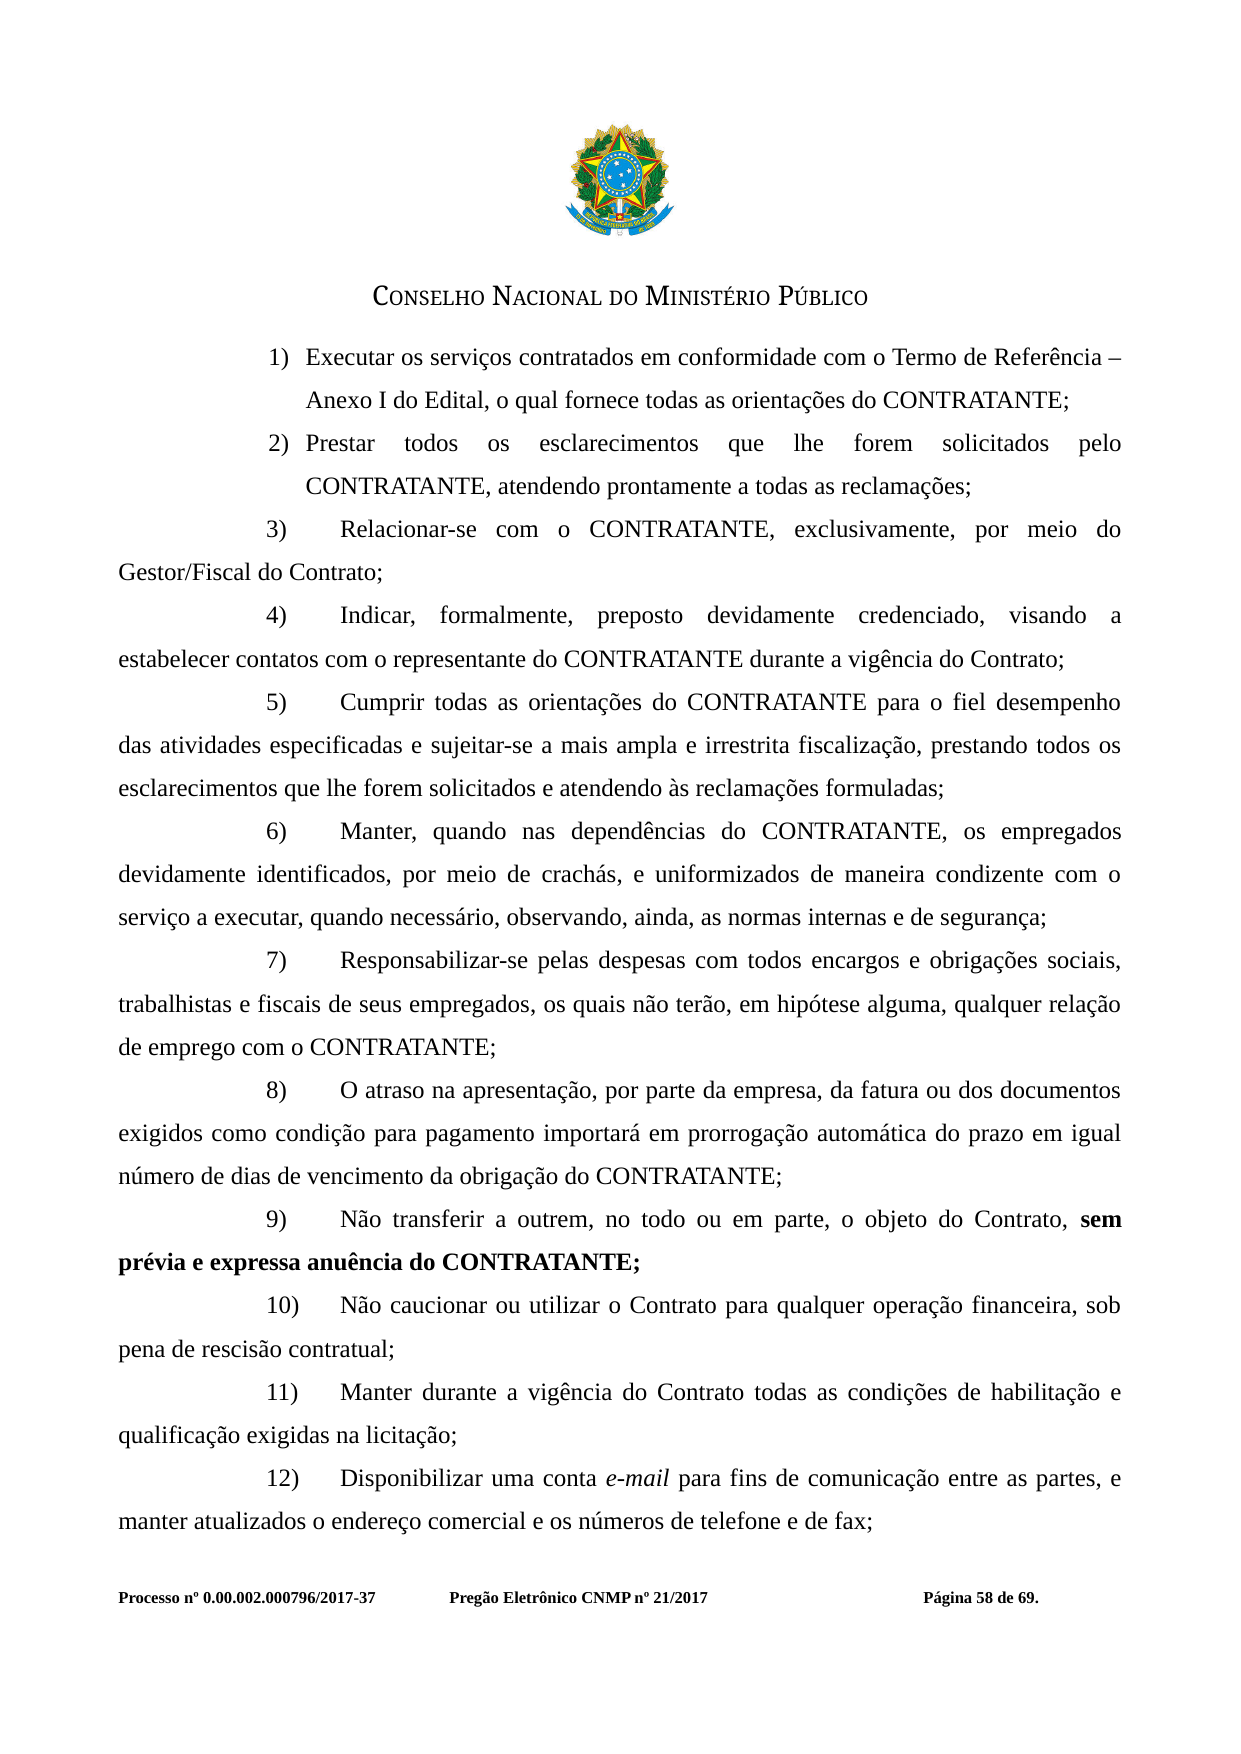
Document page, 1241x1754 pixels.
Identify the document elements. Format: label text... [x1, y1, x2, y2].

list Executar os serviços contratados em conformidade com o Termo de Referência – Anexo I do Edital, o qual fornece todas as orientações do CONTRATANTE; [268, 342, 1122, 414]
list Cumprir todas as orientações do CONTRATANTE para o fiel desempenho das atividades especificadas e sujeitar-se a mais ampla e irrestrita fiscalização, prestando todos os esclarecimentos que lhe forem solicitados e atendendo às reclamações formuladas; [118, 687, 1122, 802]
list Responsabilizar-se pelas despesas com todos encargos e obrigações sociais, trabalhistas e fiscais de seus empregados, os quais não terão, em hipótese alguma, qualquer relação de emprego com o CONTRATANTE; [118, 946, 1122, 1061]
list O atraso na apresentação, por parte da empresa, da fatura ou dos documentos exigidos como condição para pagamento importará em prorrogação automática do prazo em igual número de dias de vencimento da obrigação do CONTRATANTE; [118, 1075, 1122, 1190]
list Não transferir a outrem, no todo ou em parte, o objeto do Contrato, sem prévia e expressa anuência do CONTRATANTE; [118, 1204, 1122, 1276]
list Manter, quando nas dependências do CONTRATANTE, os empregados devidamente identificados, por meio de crachás, e uniformizados de maneira condizente com o serviço a executar, quando necessário, observando, ainda, as normas internas e de segurança; [118, 816, 1122, 931]
list Manter durante a vigência do Contrato todas as condições de habilitação e qualificação exigidas na licitação; [118, 1377, 1122, 1449]
list Não caucionar ou utilizar o Contrato para qualquer operação financeira, sob pena de rescisão contratual; [118, 1291, 1122, 1362]
list Relacionar-se com o CONTRATANTE, exclusivamente, por meio do Gestor/Fiscal do Contrato; [118, 514, 1122, 586]
list Indicar, formalmente, preposto devidamente credenciado, visando a estabelecer contatos com o representante do CONTRATANTE durante a vigência do Contrato; [118, 601, 1122, 672]
list Disponibilizar uma conta e-mail para fins de comunicação entre as partes, e manter atualizados o endereço comercial e os números de telefone e de fax; [118, 1463, 1122, 1535]
list Prestar todos os esclarecimentos que lhe forem solicitados pelo CONTRATANTE, atendendo prontamente a todas as reclamações; [268, 428, 1122, 500]
